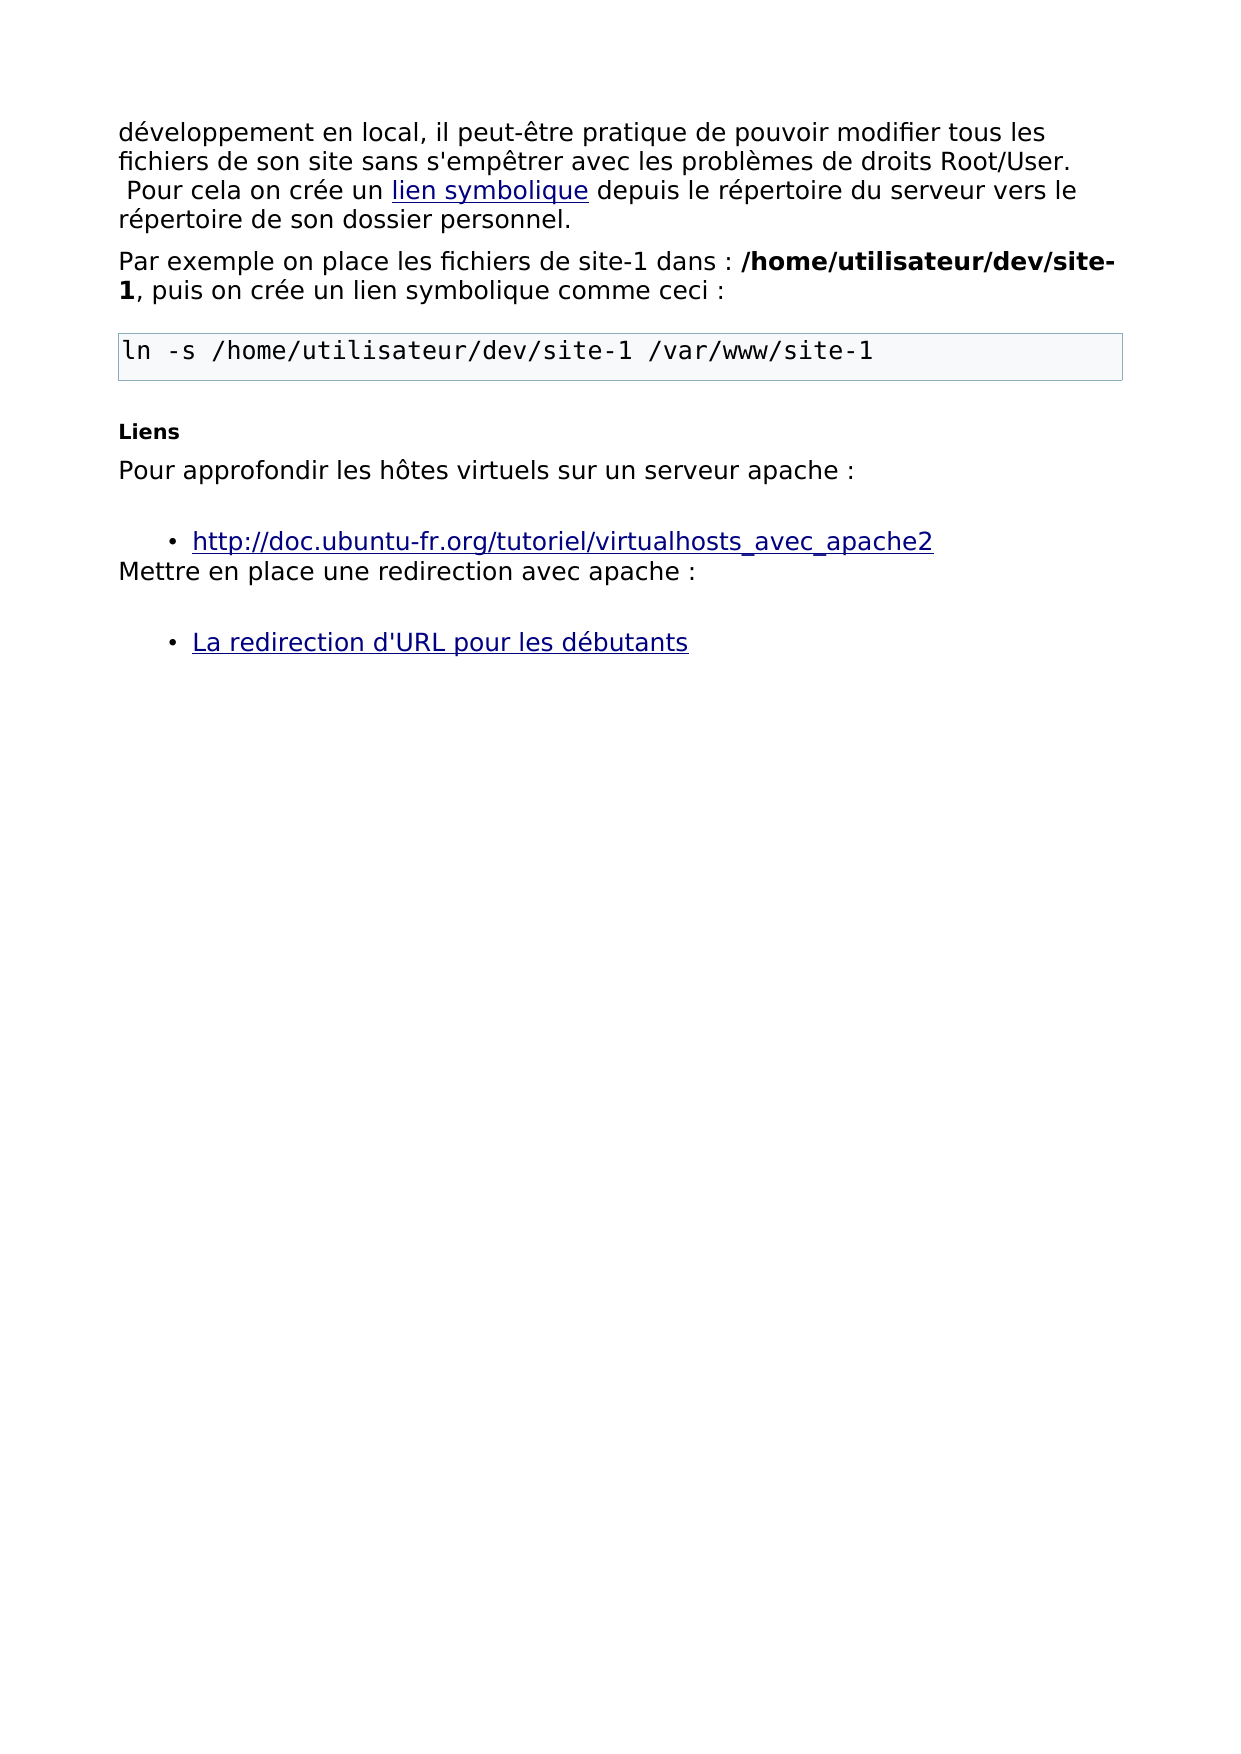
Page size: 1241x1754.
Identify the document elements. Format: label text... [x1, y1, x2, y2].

text développement en local, il peut-être pratique de pouvoir modifier tous les fichiers de son site sans s'empêtrer avec les problèmes de droits Root/User. Pour cela on crée un lien symbolique depuis le répertoire du serveur vers le répertoire de son dossier personnel. [118, 118, 1122, 235]
table_header ln -s /home/utilisateur/dev/site-1 /var/www/site-1 [119, 334, 1122, 380]
text Mettre en place une redirection avec apache : [118, 557, 1122, 586]
list La redirection d'URL pour les débutants [177, 628, 1122, 657]
text Par exemple on place les fichiers de site-1 dans : /home/utilisateur/dev/site-1, puis on crée un lien symbolique comme ceci : [118, 247, 1122, 306]
subtitle Liens [118, 420, 1122, 444]
list http://doc.ubuntu-fr.org/tutoriel/virtualhosts_avec_apache2 [177, 528, 1122, 557]
text Pour approfondir les hôtes virtuels sur un serveur apache : [118, 456, 1122, 486]
